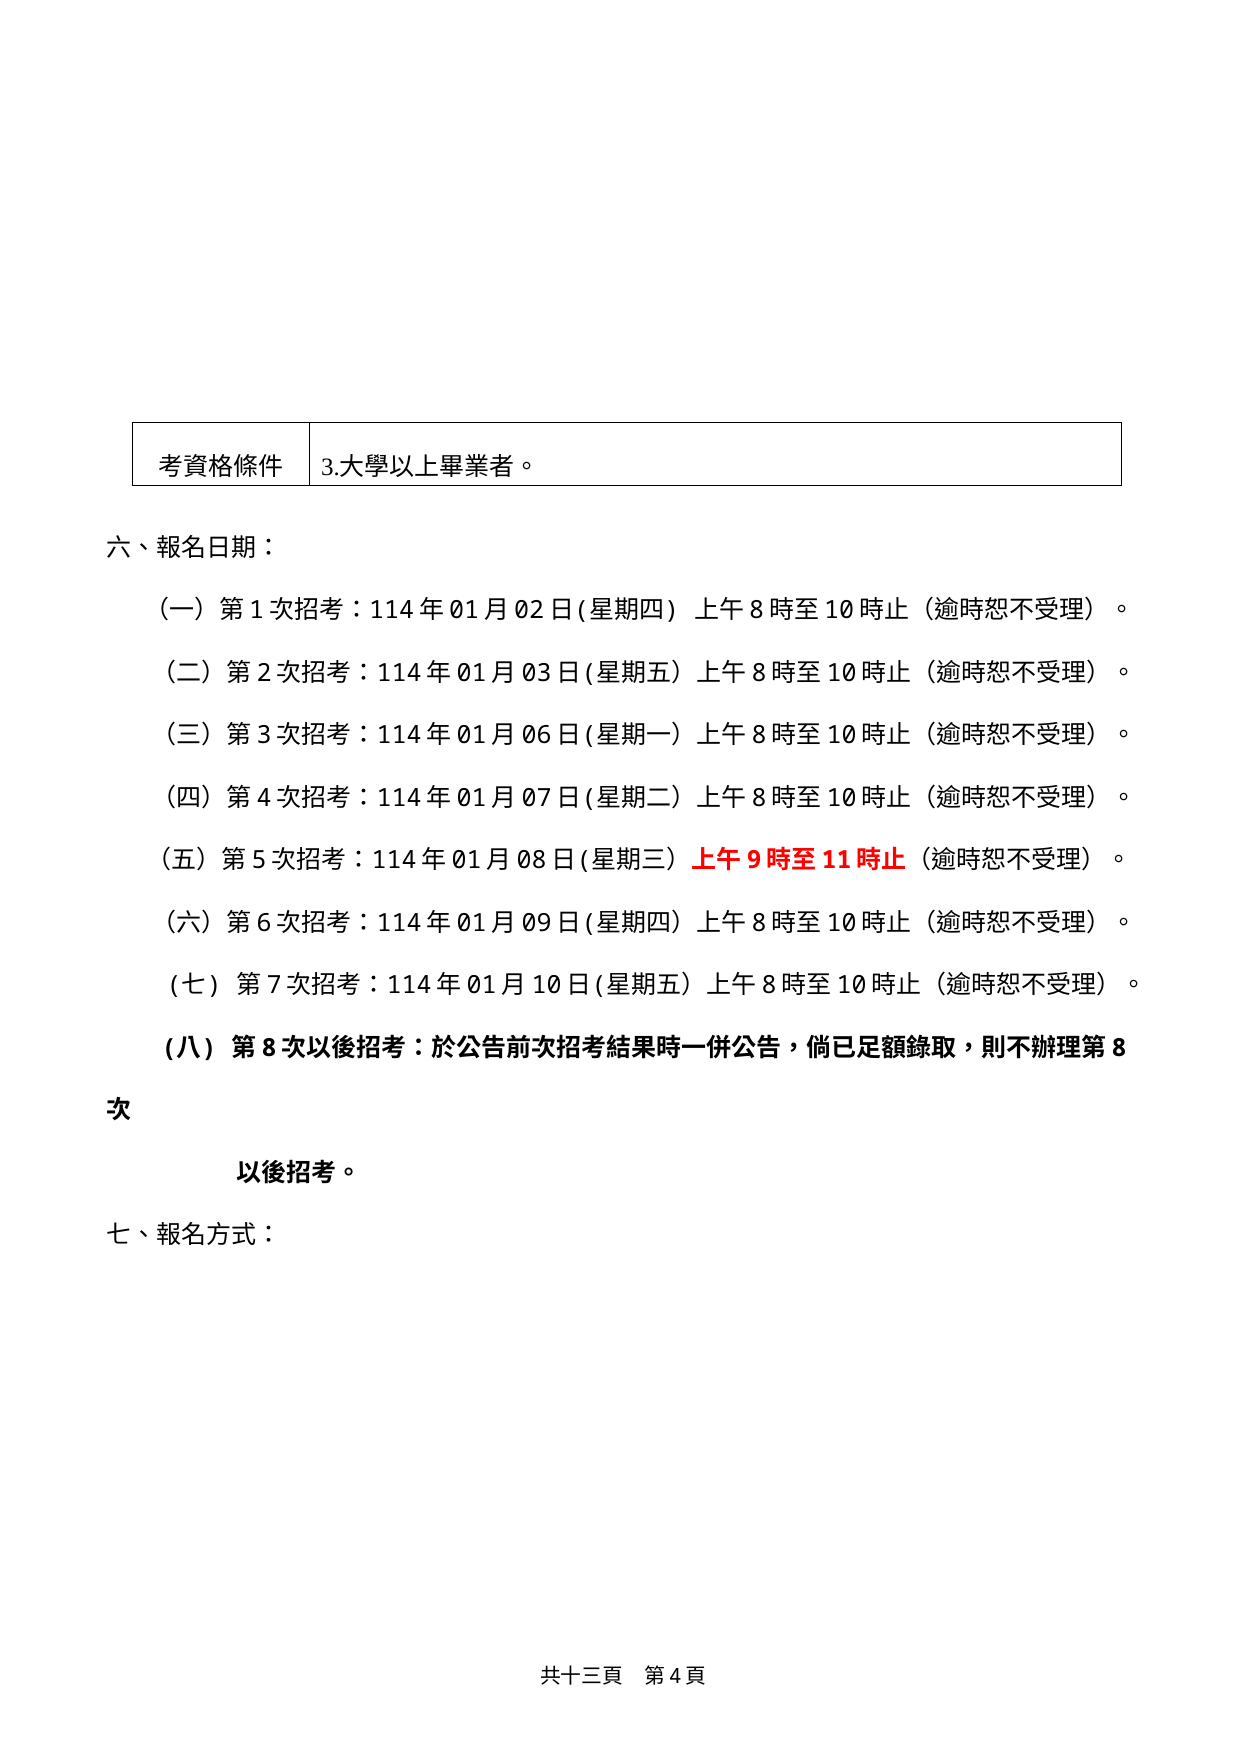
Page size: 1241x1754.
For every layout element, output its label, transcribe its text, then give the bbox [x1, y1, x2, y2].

text 以後招考。 [106, 1129, 1140, 1191]
text （五）第5次招考：114年01月08日(星期三）上午9時至11時止（逾時恕不受理）。 [106, 816, 1140, 879]
text 七、報名方式： [106, 1191, 1140, 1254]
table_cell 考資格條件 [133, 423, 309, 485]
text (八) 第8次以後招考：於公告前次招考結果時一併公告，倘已足額錄取，則不辦理第8次 [106, 1004, 1140, 1129]
table_cell 3.大學以上畢業者。 [310, 423, 1121, 485]
text （三）第3次招考：114年01月06日(星期一）上午8時至10時止（逾時恕不受理）。 [106, 691, 1140, 754]
text 六、報名日期： （一）第1次招考：114年01月02日(星期四) 上午8時至10時止（逾時恕不受理）。 [106, 504, 1140, 629]
text （二）第2次招考：114年01月03日(星期五）上午8時至10時止（逾時恕不受理）。 [106, 629, 1140, 691]
text (七) 第7次招考：114年01月10日(星期五）上午8時至10時止（逾時恕不受理）。 [106, 941, 1140, 1004]
text （四）第4次招考：114年01月07日(星期二）上午8時至10時止（逾時恕不受理）。 [106, 754, 1140, 816]
text （六）第6次招考：114年01月09日(星期四）上午8時至10時止（逾時恕不受理）。 [106, 879, 1140, 941]
